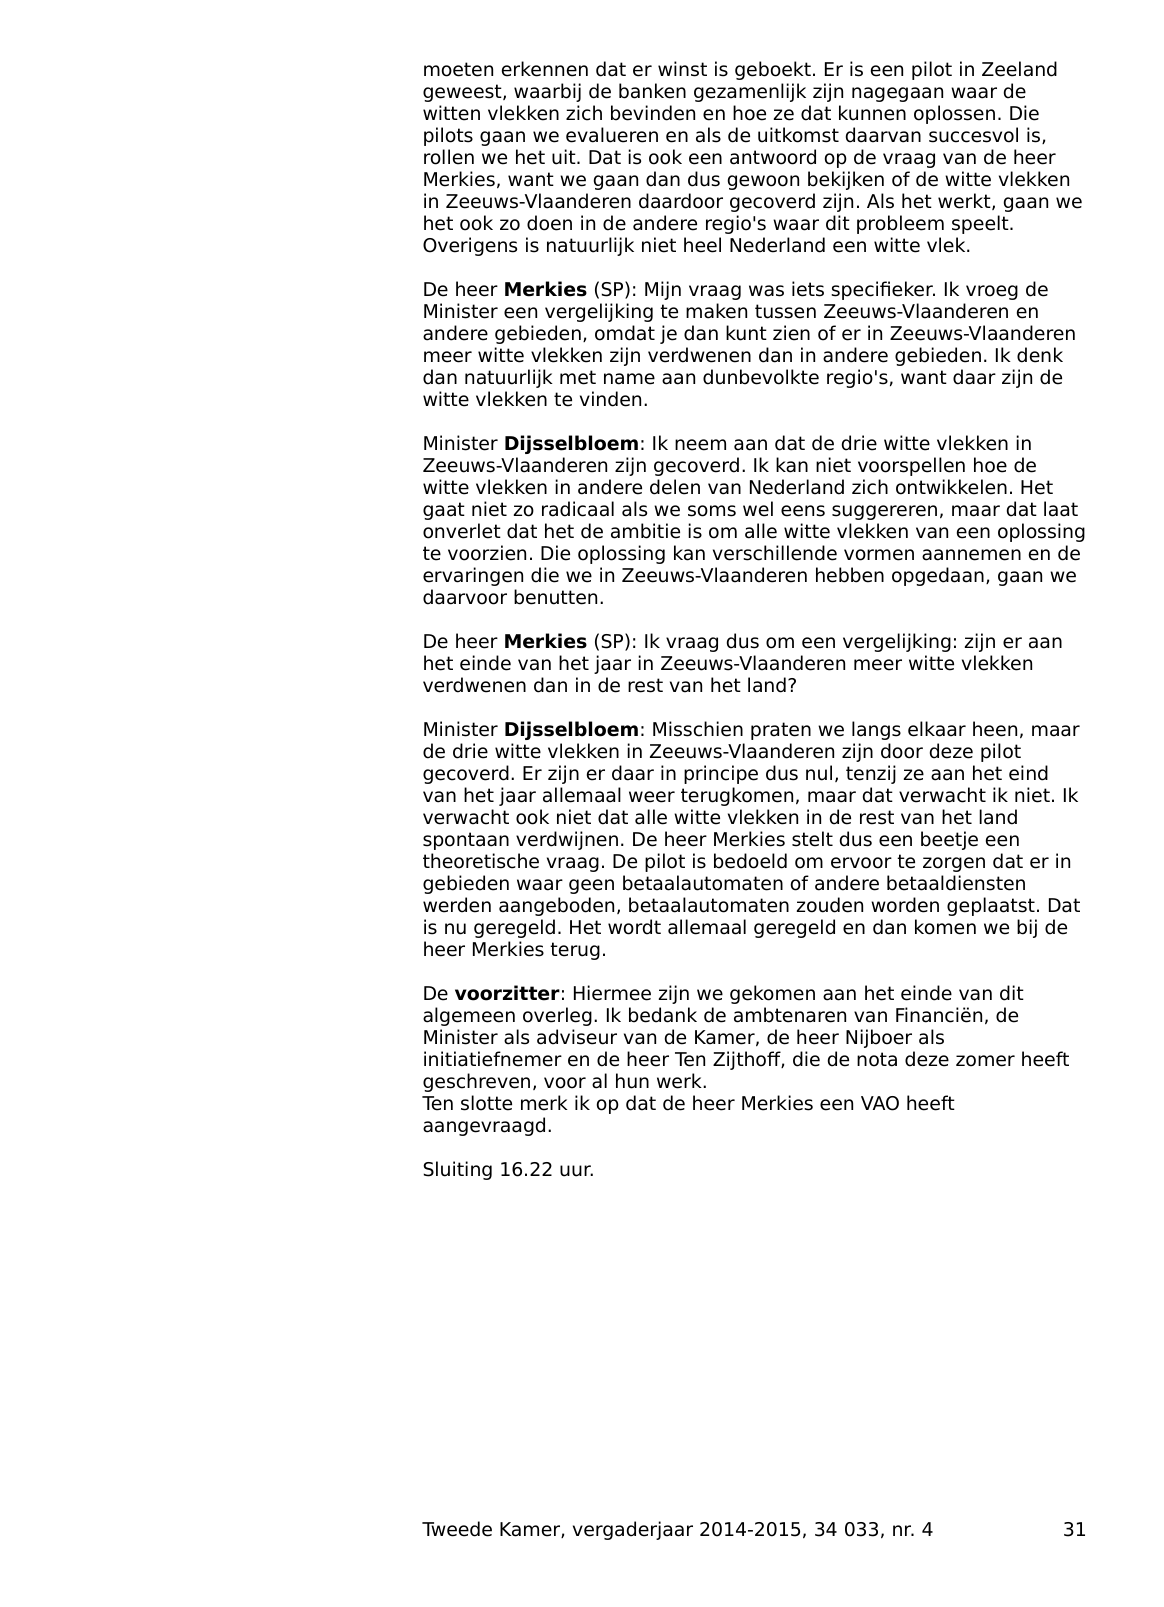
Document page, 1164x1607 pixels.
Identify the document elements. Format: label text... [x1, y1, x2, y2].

text Sluiting 16.22 uur. [422, 1159, 1087, 1181]
text Minister Dijsselbloem: Ik neem aan dat de drie witte vlekken in Zeeuws-Vlaanderen zijn gecoverd. Ik kan niet voorspellen hoe de witte vlekken in andere delen van Nederland zich ontwikkelen. Het gaat niet zo radicaal als we soms wel eens suggereren, maar dat laat onverlet dat het de ambitie is om alle witte vlekken van een oplossing te voorzien. Die oplossing kan verschillende vormen aannemen en de ervaringen die we in Zeeuws-Vlaanderen hebben opgedaan, gaan we daarvoor benutten. [422, 433, 1087, 609]
text Minister Dijsselbloem: Misschien praten we langs elkaar heen, maar de drie witte vlekken in Zeeuws-Vlaanderen zijn door deze pilot gecoverd. Er zijn er daar in principe dus nul, tenzij ze aan het eind van het jaar allemaal weer terugkomen, maar dat verwacht ik niet. Ik verwacht ook niet dat alle witte vlekken in de rest van het land spontaan verdwijnen. De heer Merkies stelt dus een beetje een theoretische vraag. De pilot is bedoeld om ervoor te zorgen dat er in gebieden waar geen betaalautomaten of andere betaaldiensten werden aangeboden, betaalautomaten zouden worden geplaatst. Dat is nu geregeld. Het wordt allemaal geregeld en dan komen we bij de heer Merkies terug. [422, 719, 1087, 961]
text De heer Merkies (SP): Ik vraag dus om een vergelijking: zijn er aan het einde van het jaar in Zeeuws-Vlaanderen meer witte vlekken verdwenen dan in de rest van het land? [422, 631, 1087, 697]
text moeten erkennen dat er winst is geboekt. Er is een pilot in Zeeland geweest, waarbij de banken gezamenlijk zijn nagegaan waar de witten vlekken zich bevinden en hoe ze dat kunnen oplossen. Die pilots gaan we evalueren en als de uitkomst daarvan succesvol is, rollen we het uit. Dat is ook een antwoord op de vraag van de heer Merkies, want we gaan dan dus gewoon bekijken of de witte vlekken in Zeeuws-Vlaanderen daardoor gecoverd zijn. Als het werkt, gaan we het ook zo doen in de andere regio's waar dit probleem speelt. Overigens is natuurlijk niet heel Nederland een witte vlek. [422, 59, 1087, 257]
text Ten slotte merk ik op dat de heer Merkies een VAO heeft aangevraagd. [422, 1093, 1087, 1137]
text De voorzitter: Hiermee zijn we gekomen aan het einde van dit algemeen overleg. Ik bedank de ambtenaren van Financiën, de Minister als adviseur van de Kamer, de heer Nijboer als initiatiefnemer en de heer Ten Zijthoff, die de nota deze zomer heeft geschreven, voor al hun werk. [422, 983, 1087, 1093]
text De heer Merkies (SP): Mijn vraag was iets specifieker. Ik vroeg de Minister een vergelijking te maken tussen Zeeuws-Vlaanderen en andere gebieden, omdat je dan kunt zien of er in Zeeuws-Vlaanderen meer witte vlekken zijn verdwenen dan in andere gebieden. Ik denk dan natuurlijk met name aan dunbevolkte regio's, want daar zijn de witte vlekken te vinden. [422, 279, 1087, 411]
